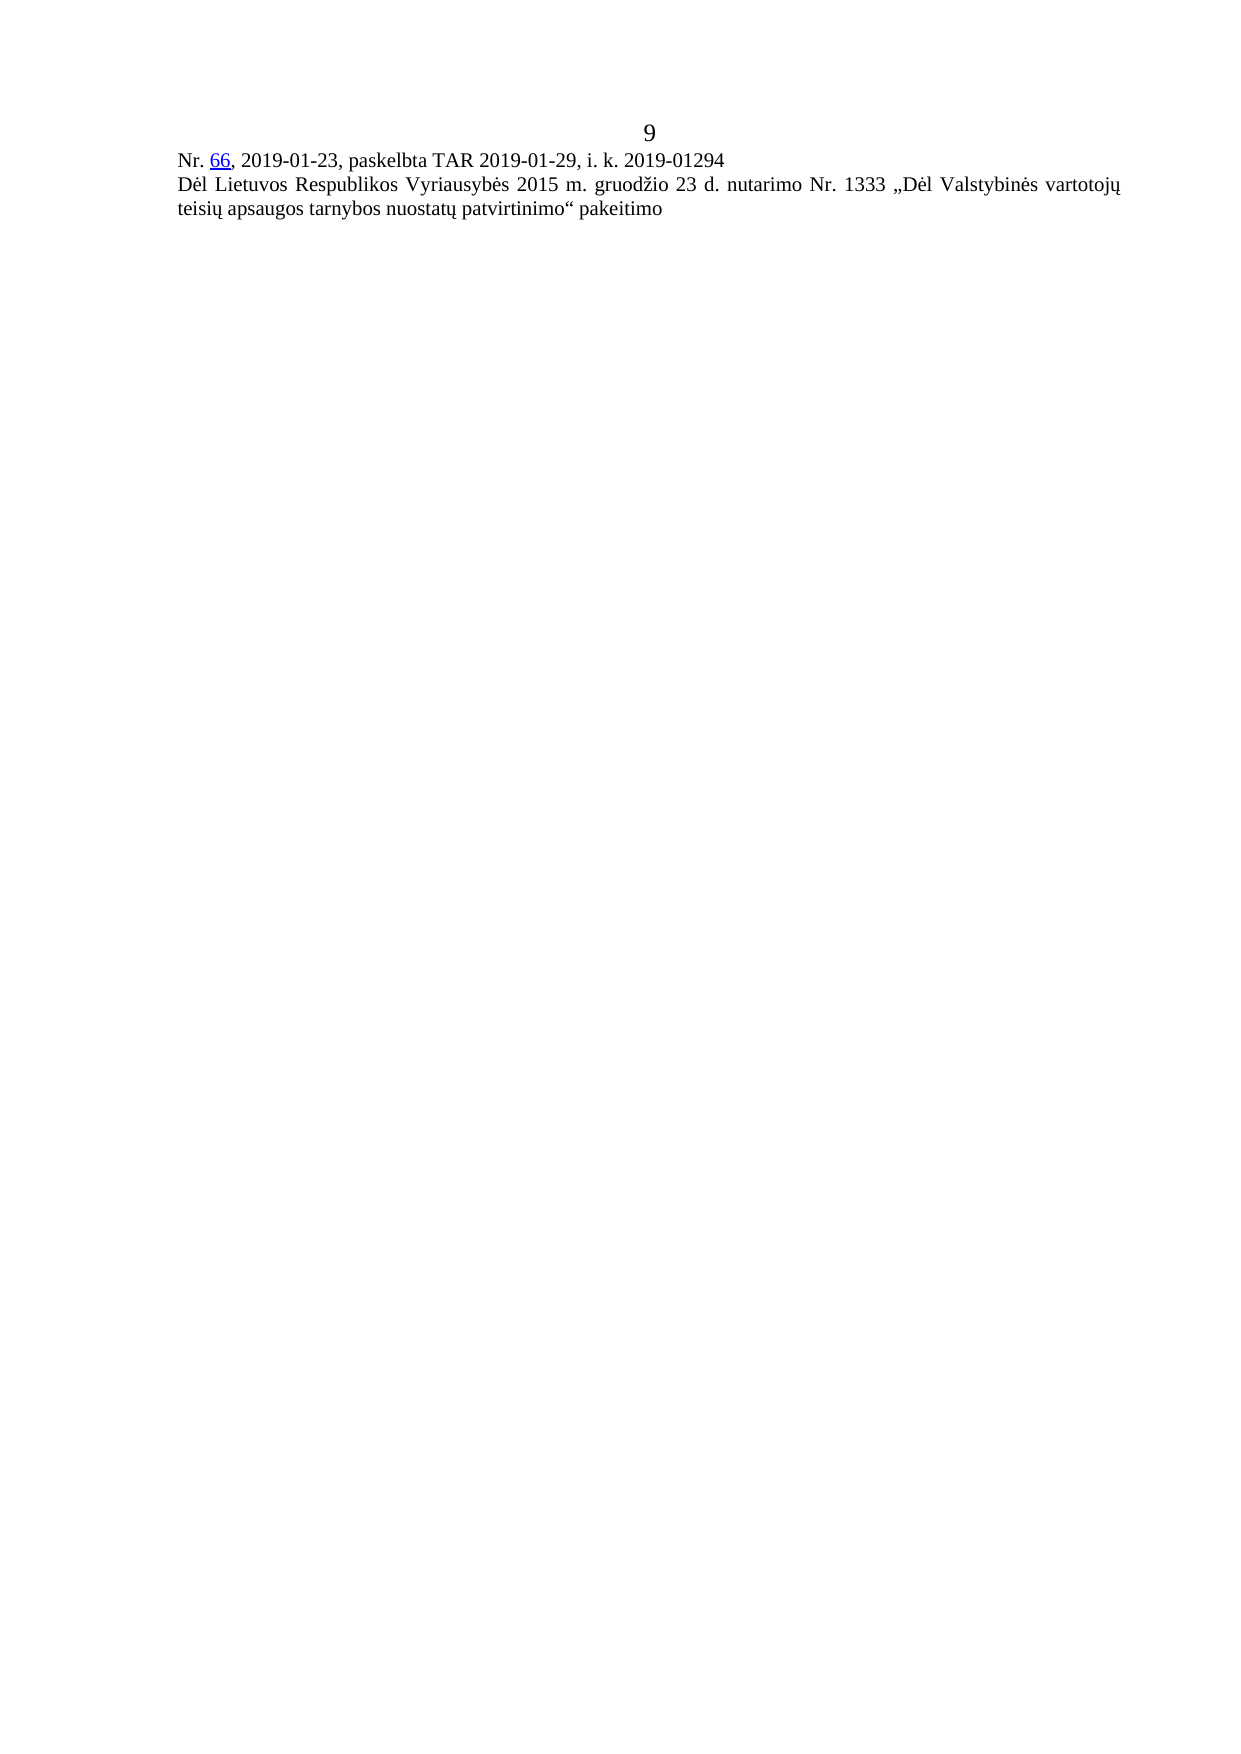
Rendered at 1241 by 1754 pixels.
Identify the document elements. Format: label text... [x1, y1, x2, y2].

text Dėl Lietuvos Respublikos Vyriausybės 2015 m. gruodžio 23 d. nutarimo Nr. 1333 „Dėl Valstybinės vartotojų teisių apsaugos tarnybos nuostatų patvirtinimo“ pakeitimo [177, 172, 1122, 220]
text Nr. 66, 2019-01-23, paskelbta TAR 2019-01-29, i. k. 2019-01294 [177, 148, 1122, 172]
